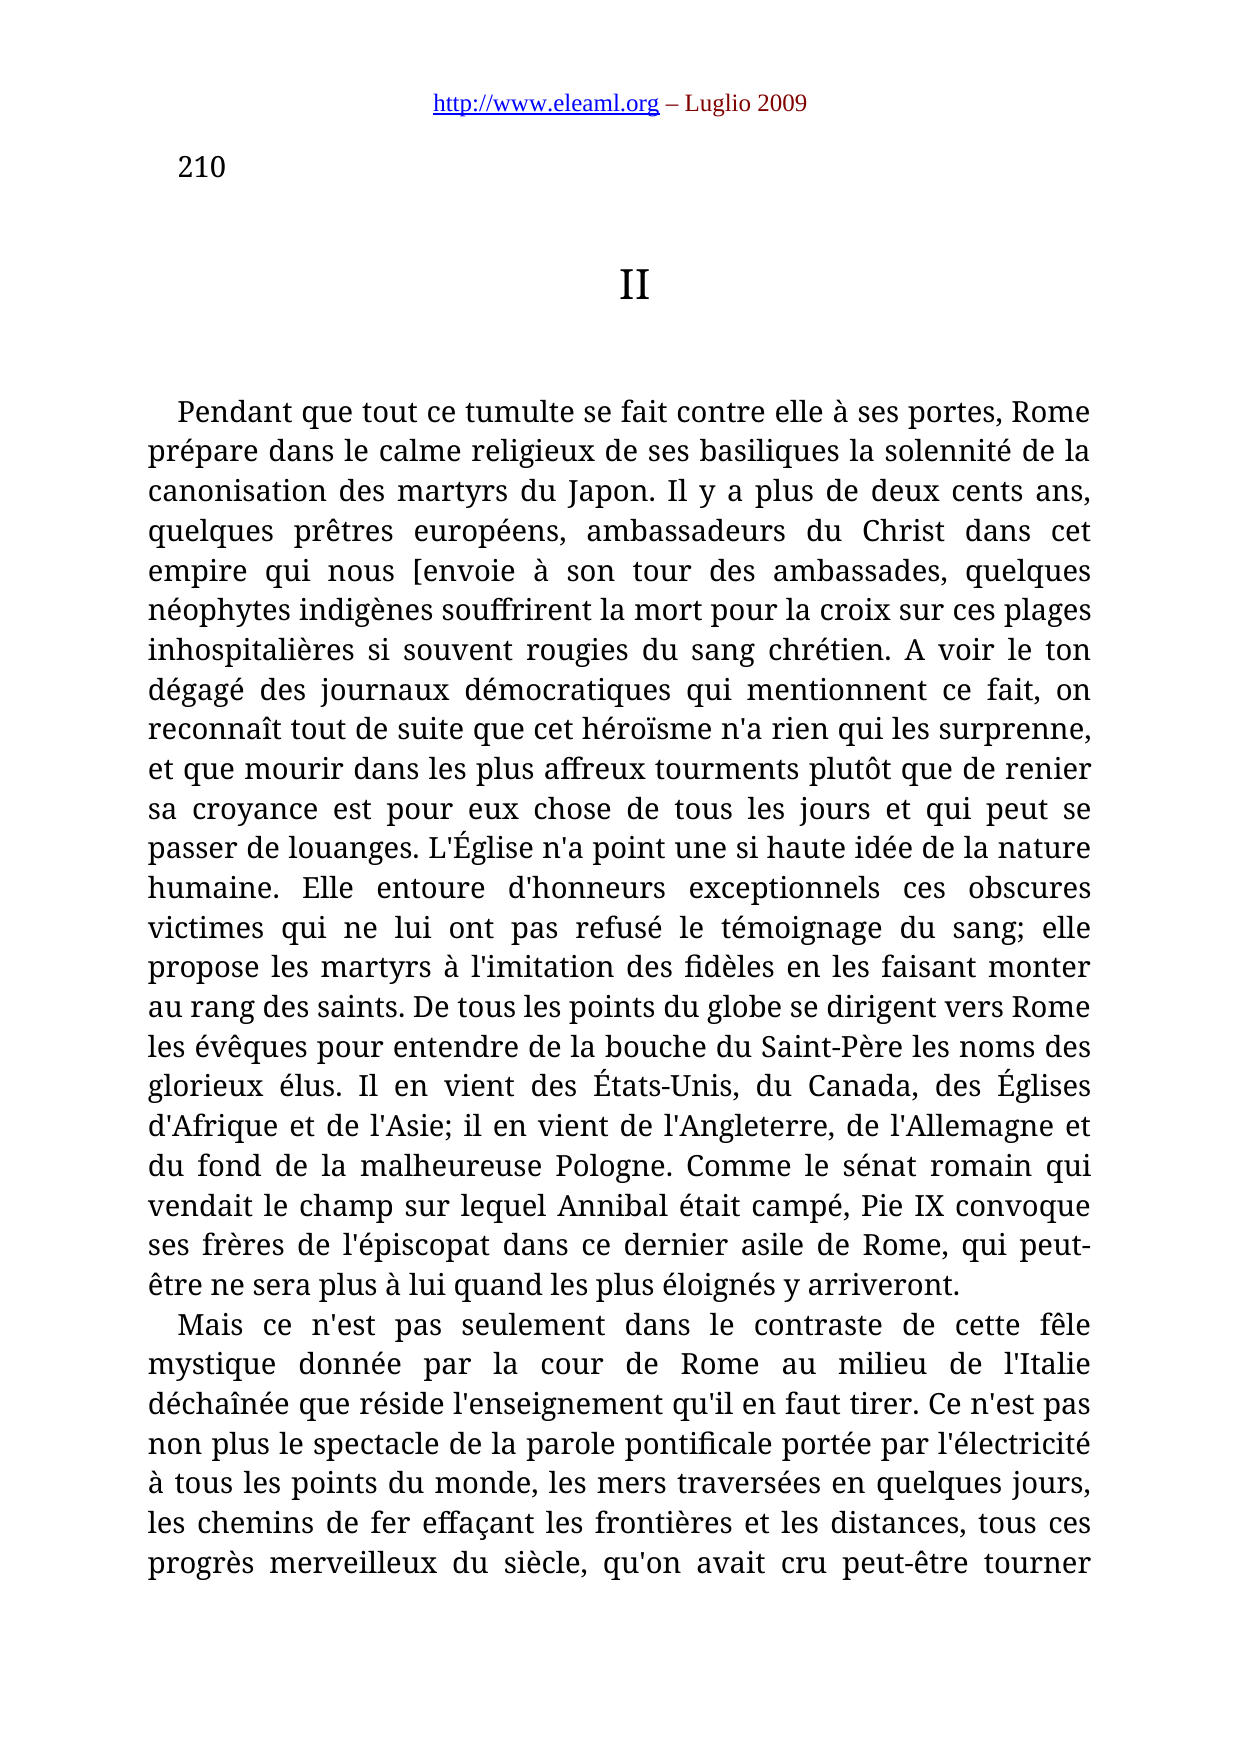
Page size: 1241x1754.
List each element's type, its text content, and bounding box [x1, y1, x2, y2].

text II [148, 255, 1093, 312]
text Mais ce n'est pas seulement dans le contraste de cette fêle mystique donnée par la cour de Rome au milieu de l'Italie déchaînée que réside l'enseignement qu'il en faut tirer. Ce n'est pas non plus le spectacle de la parole pontificale portée par l'électricité à tous les points du monde, les mers traversées en quelques jours, les chemins de fer effaçant les frontières et les distances, tous ces progrès merveilleux du siècle, qu'on avait cru peut-être tourner [148, 1304, 1093, 1582]
text 210 [148, 147, 1093, 186]
text Pendant que tout ce tumulte se fait contre elle à ses portes, Rome prépare dans le calme religieux de ses basiliques la solennité de la canonisation des martyrs du Japon. Il y a plus de deux cents ans, quelques prêtres européens, ambassadeurs du Christ dans cet empire qui nous [envoie à son tour des ambassades, quelques néophytes indigènes souffrirent la mort pour la croix sur ces plages inhospitalières si souvent rougies du sang chrétien. A voir le ton dégagé des journaux démocratiques qui mentionnent ce fait, on reconnaît tout de suite que cet héroïsme n'a rien qui les surprenne, et que mourir dans les plus affreux tourments plutôt que de renier sa croyance est pour eux chose de tous les jours et qui peut se passer de louanges. L'Église n'a point une si haute idée de la nature humaine. Elle entoure d'honneurs exceptionnels ces obscures victimes qui ne lui ont pas refusé le témoignage du sang; elle propose les martyrs à l'imitation des fidèles en les faisant monter au rang des saints. De tous les points du globe se dirigent vers Rome les évêques pour entendre de la bouche du Saint-Père les noms des glorieux élus. Il en vient des États-Unis, du Canada, des Églises d'Afrique et de l'Asie; il en vient de l'Angleterre, de l'Allemagne et du fond de la malheureuse Pologne. Comme le sénat romain qui vendait le champ sur lequel Annibal était campé, Pie IX convoque ses frères de l'épiscopat dans ce dernier asile de Rome, qui peut-être ne sera plus à lui quand les plus éloignés y arriveront. [148, 391, 1093, 1304]
